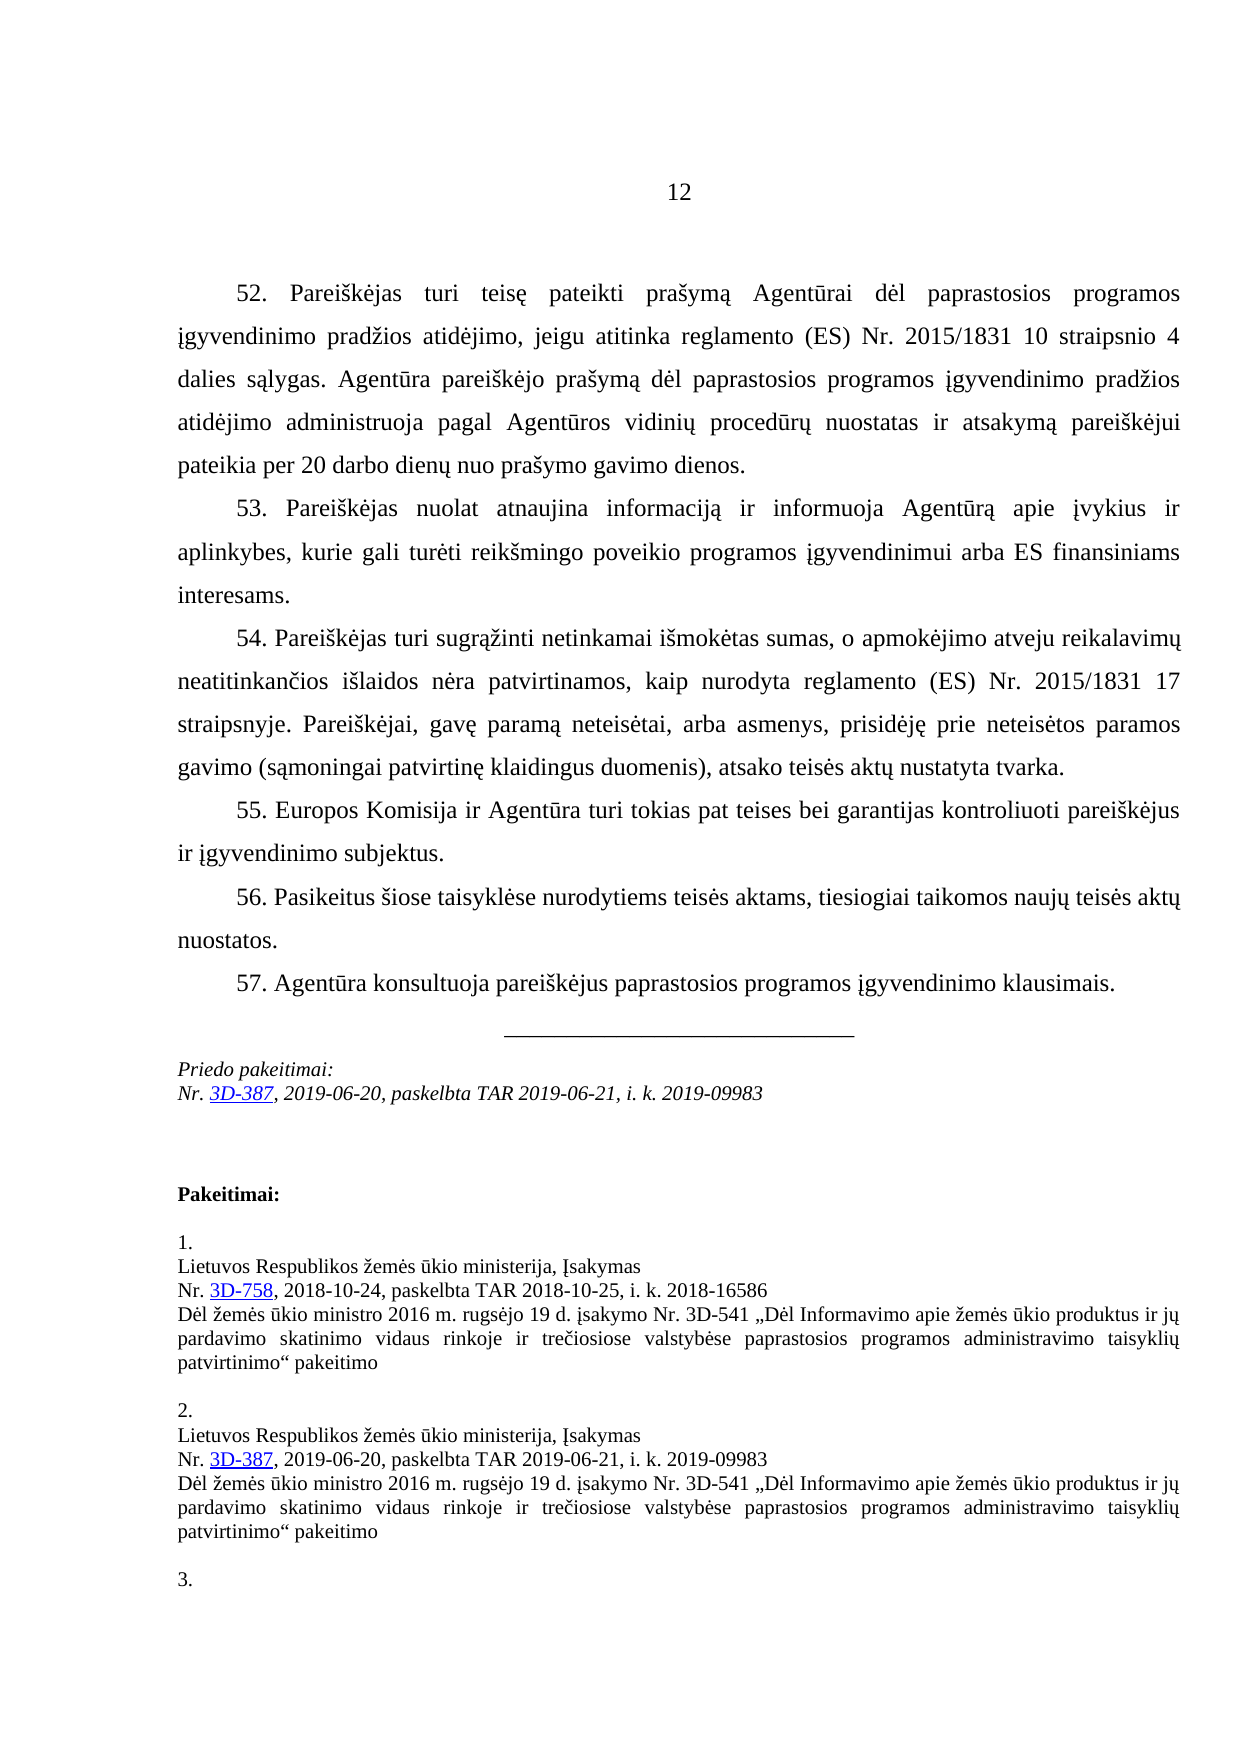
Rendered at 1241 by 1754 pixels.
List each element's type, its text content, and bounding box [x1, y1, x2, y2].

text 54. Pareiškėjas turi sugrąžinti netinkamai išmokėtas sumas, o apmokėjimo atveju reikalavimų neatitinkančios išlaidos nėra patvirtinamos, kaip nurodyta reglamento (ES) Nr. 2015/1831 17 straipsnyje. Pareiškėjai, gavę paramą neteisėtai, arba asmenys, prisidėję prie neteisėtos paramos gavimo (sąmoningai patvirtinę klaidingus duomenis), atsako teisės aktų nustatyta tvarka. [177, 623, 1181, 781]
text 53. Pareiškėjas nuolat atnaujina informaciją ir informuoja Agentūrą apie įvykius ir aplinkybes, kurie gali turėti reikšmingo poveikio programos įgyvendinimui arba ES finansiniams interesams. [177, 493, 1181, 608]
text Nr. 3D-387, 2019-06-20, paskelbta TAR 2019-06-21, i. k. 2019-09983 [177, 1447, 1181, 1471]
text 3. [177, 1567, 1181, 1591]
text 55. Europos Komisija ir Agentūra turi tokias pat teises bei garantijas kontroliuoti pareiškėjus ir įgyvendinimo subjektus. [177, 795, 1181, 867]
text Nr. 3D-387, 2019-06-20, paskelbta TAR 2019-06-21, i. k. 2019-09983 [177, 1081, 1181, 1105]
text 57. Agentūra konsultuoja pareiškėjus paprastosios programos įgyvendinimo klausimais. [177, 968, 1181, 997]
text Pakeitimai: [177, 1182, 1181, 1206]
text 2. [177, 1398, 1181, 1422]
text 56. Pasikeitus šiose taisyklėse nurodytiems teisės aktams, tiesiogiai taikomos naujų teisės aktų nuostatos. [177, 882, 1181, 953]
text Dėl žemės ūkio ministro 2016 m. rugsėjo 19 d. įsakymo Nr. 3D-541 „Dėl Informavimo apie žemės ūkio produktus ir jų pardavimo skatinimo vidaus rinkoje ir trečiosiose valstybėse paprastosios programos administravimo taisyklių patvirtinimo“ pakeitimo [177, 1302, 1181, 1374]
text Lietuvos Respublikos žemės ūkio ministerija, Įsakymas [177, 1422, 1181, 1447]
text 52. Pareiškėjas turi teisę pateikti prašymą Agentūrai dėl paprastosios programos įgyvendinimo pradžios atidėjimo, jeigu atitinka reglamento (ES) Nr. 2015/1831 10 straipsnio 4 dalies sąlygas. Agentūra pareiškėjo prašymą dėl paprastosios programos įgyvendinimo pradžios atidėjimo administruoja pagal Agentūros vidinių procedūrų nuostatas ir atsakymą pareiškėjui pateikia per 20 darbo dienų nuo prašymo gavimo dienos. [177, 278, 1181, 479]
text ____________________________ [177, 1011, 1181, 1040]
text Lietuvos Respublikos žemės ūkio ministerija, Įsakymas [177, 1254, 1181, 1278]
text Nr. 3D-758, 2018-10-24, paskelbta TAR 2018-10-25, i. k. 2018-16586 [177, 1278, 1181, 1302]
text 1. [177, 1230, 1181, 1254]
text Dėl žemės ūkio ministro 2016 m. rugsėjo 19 d. įsakymo Nr. 3D-541 „Dėl Informavimo apie žemės ūkio produktus ir jų pardavimo skatinimo vidaus rinkoje ir trečiosiose valstybėse paprastosios programos administravimo taisyklių patvirtinimo“ pakeitimo [177, 1471, 1181, 1543]
text Priedo pakeitimai: [177, 1057, 1181, 1081]
